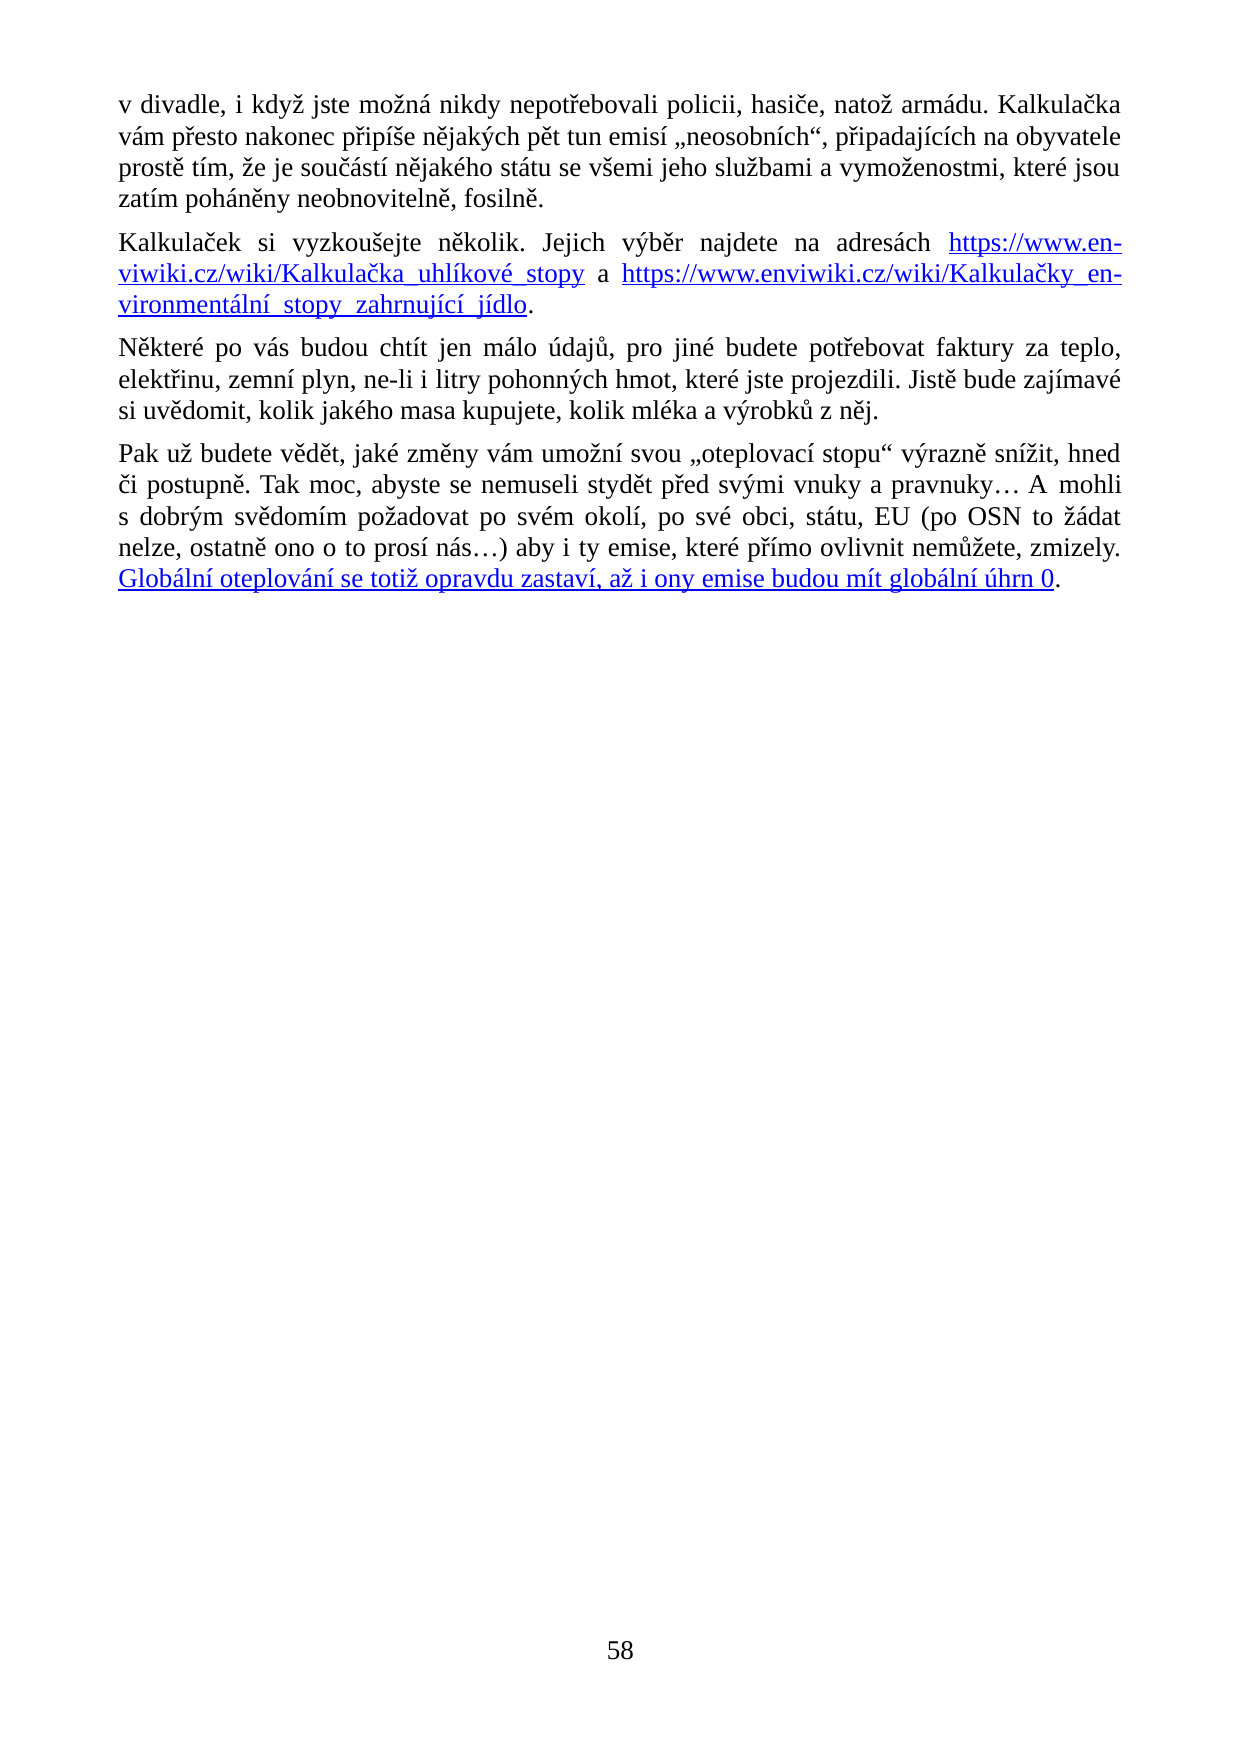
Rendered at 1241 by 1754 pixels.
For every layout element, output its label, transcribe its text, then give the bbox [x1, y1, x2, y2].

text v⁠ divadle, i⁠ když jste možná nikdy nepotřebovali policii, hasiče, natož armádu. Kalkulačka vám přesto nakonec připíše nějakých pět tun emisí „neosobních“, připadajících na obyvatele prostě tím, že je součástí nějakého státu se všemi jeho službami a vymoženostmi, které jsou zatím poháněny neobnovitelně, fosilně. [118, 88, 1122, 213]
text Kalkulaček si vyzkoušejte několik. Jejich výběr najdete na adresách https://www.en­viwiki.cz/wiki/Kalkulačka_uhlíkové_stopy a https://www.enviwiki.cz/wiki/Kalkulačky_en­vironmentální_stopy_zahrnující_jídlo. [118, 226, 1122, 319]
text Pak už budete vědět, jaké změny vám umožní svou „oteplovací stopu“ výrazně snížit, hned či postupně. Tak moc, abyste se nemuseli stydět před svými vnuky a pravnuky… A⁠ mohli s⁠ dobrým svědomím požadovat po svém okolí, po své obci, státu, EU (po OSN to žádat nelze, ostatně ono o⁠ to prosí nás…) aby i⁠ ty emise, které přímo ovlivnit nemůžete, zmizely. Globální oteplování se totiž opravdu zastaví, až i⁠ ony emise budou mít globální úhrn 0. [118, 437, 1122, 593]
text Některé po vás budou chtít jen málo údajů, pro jiné budete potřebovat faktury za teplo, elektřinu, zemní plyn, ne-li i⁠ litry pohonných hmot, které jste projezdili. Jistě bude zajímavé si uvědomit, kolik jakého masa kupujete, kolik mléka a výrobků z⁠ něj. [118, 332, 1122, 425]
